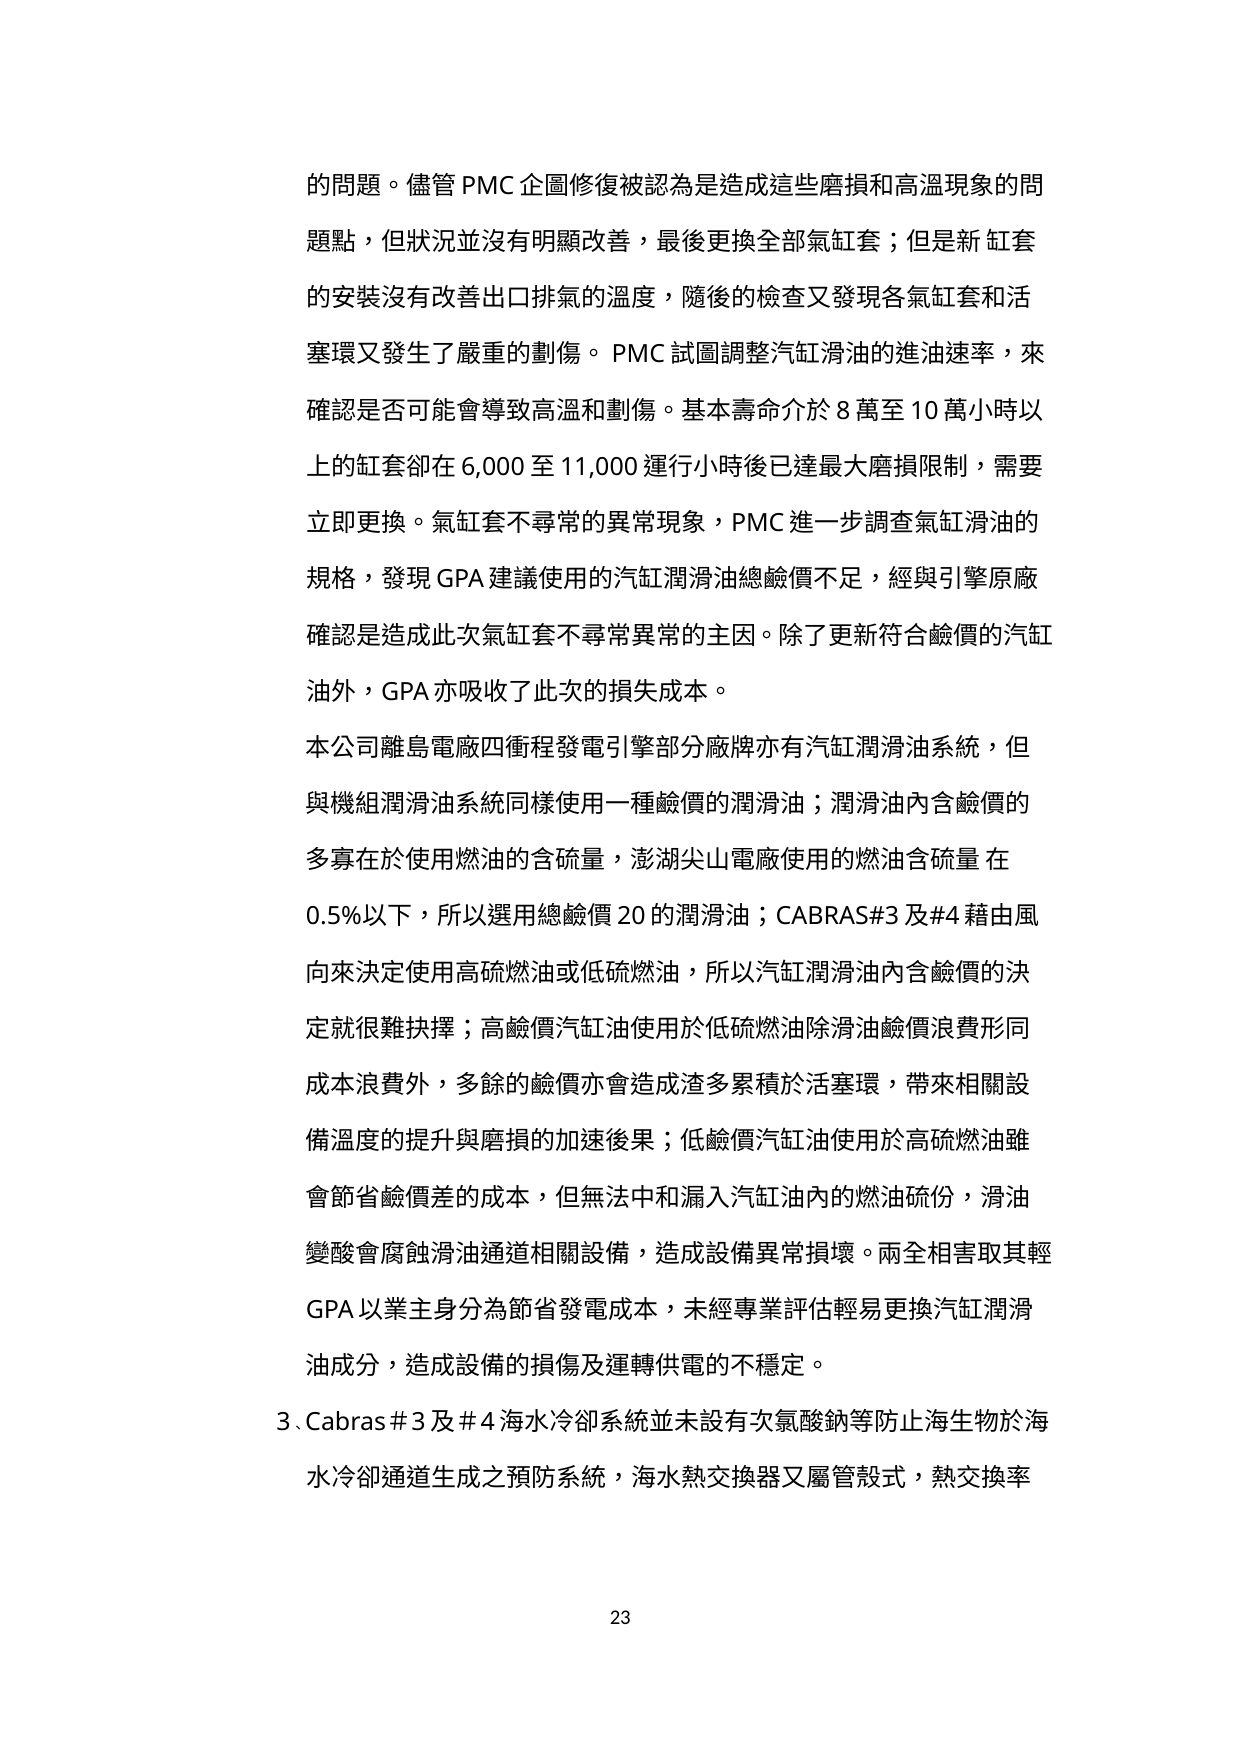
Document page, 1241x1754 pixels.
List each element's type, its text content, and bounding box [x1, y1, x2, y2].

text 本公司離島電廠四衝程發電引擎部分廠牌亦有汽缸潤滑油系統，但與機組潤滑油系統同樣使用一種鹼價的潤滑油；潤滑油內含鹼價的多寡在於使用燃油的含硫量，澎湖尖山電廠使用的燃油含硫量In May of 2014, GPA Generation Division and IP&E met to discuss replacement of the current Alexia S4 with the new Alexia S5.在0.5%以下，所以選用總鹼價20的潤滑油；CABRAS#3及#4藉由風向來決定使用高硫燃油或低硫燃油，所以汽缸潤滑油內含鹼價的決定就很難抉擇；高鹼價汽缸油使用於低硫燃油除滑油鹼價浪費形同成本浪費外，多餘的鹼價亦會造成渣多累積於活塞環，帶來相關設備溫度的提升與磨損的加速後果；低鹼價汽缸油使用於高硫燃油雖會節省鹼價差的成本，但無法中和漏入汽缸油內的燃油硫份，滑油變酸會腐蝕滑油通道相關設備，造成設備異常損壞。兩全相害取其輕，GPA以業主身分為節省發電成本，未經專業評估輕易更換汽缸潤滑油成分，造成設備的損傷及運轉供電的不穩定。 [306, 726, 1053, 1383]
text 2、滑油系統分為機組潤滑油與汽缸潤滑油，各使用不同鹼價的潤滑油；CABRAS#3及#4Maintenance history since 2012 has to start with the operational issues resulting from “off-spec viscosity” cylinder oil as follows.維護記錄：於2012年使用不合格鹼價的汽缸滑油經過數個月的運行在Cabras #3及#4上出現了異常的高溫和氣缸套有嚴重的刮傷，The PMC began using the product as supplied by GPA.After several months of operation, unusually high temperatures and heavy cylinder liner scuffing was noticed at Cabras 3 & 4. These issues were initially attributed to heat exchanger and air cooler problems.問題最初被歸因於海水換交熱器和掃氣空氣冷卻器的問題。儘管PMC企圖修復被認為是造成這些磨損和高溫現象的問題點，但狀況並沒有明顯改善，最後更換全部氣缸套；The new cylinder liner installation was completed by May of 2013.但是新The installation of new cylinder liners did not improve scavenging air temperatures.缸套的安裝沒有改善出口排氣的溫度，Subsequent port inspections revealed heavy scuffing of various cylinder liners and piston ring micro seizures.隨後的檢查又發現各氣缸套和活塞環又發生了嚴重的劃傷。 The PMC attempted to adjust cylinder oil feed rates while investigating other areas that may have led to high temperatures and scuffing.亦下接下PMC試圖調整汽缸滑油的進油速率，來確認是否可能會導致高溫和劃傷。Several new cylinder liners exceeded the maximum wear limitation after 6,000 to 11,000 running hours and required immediate replacement.基本壽命介於8萬至10萬小時以上的缸套卻在6,000至11,000運行小時後已達最大磨損限制，需要立即更換。The unusual failure of several new cylinder liners prompted the PMC further investigate cylinder oil specifications.氣缸套不尋常的異常現象，PMC進一步調查氣缸滑油的規格，發現GPA建議使用的汽缸潤滑油總鹼價不足，經與引擎原廠確認是造成此次氣缸套不尋常異常的主因。除了更新符合鹼價的汽缸油外，GPA亦吸收了此次的損失成本。 [276, 164, 1053, 708]
text 3、 Another operational issue with Cabras #3 & #4 is low temperature cooling water circuit performance degradation and fouling of air cooler elements.Cabras＃3及＃4海水冷卻系統並未設有次氯酸鈉等防止海生物於海水冷卻通道生成之預防系統，海水熱交換器又屬管殼式，熱交換率差又難維護，影響到機組攜載能力。目前管殼式熱交換器已逐步由板式熱交換器所取，板式熱交換率高、易清洗為其主要優點。 [276, 1401, 1053, 1494]
